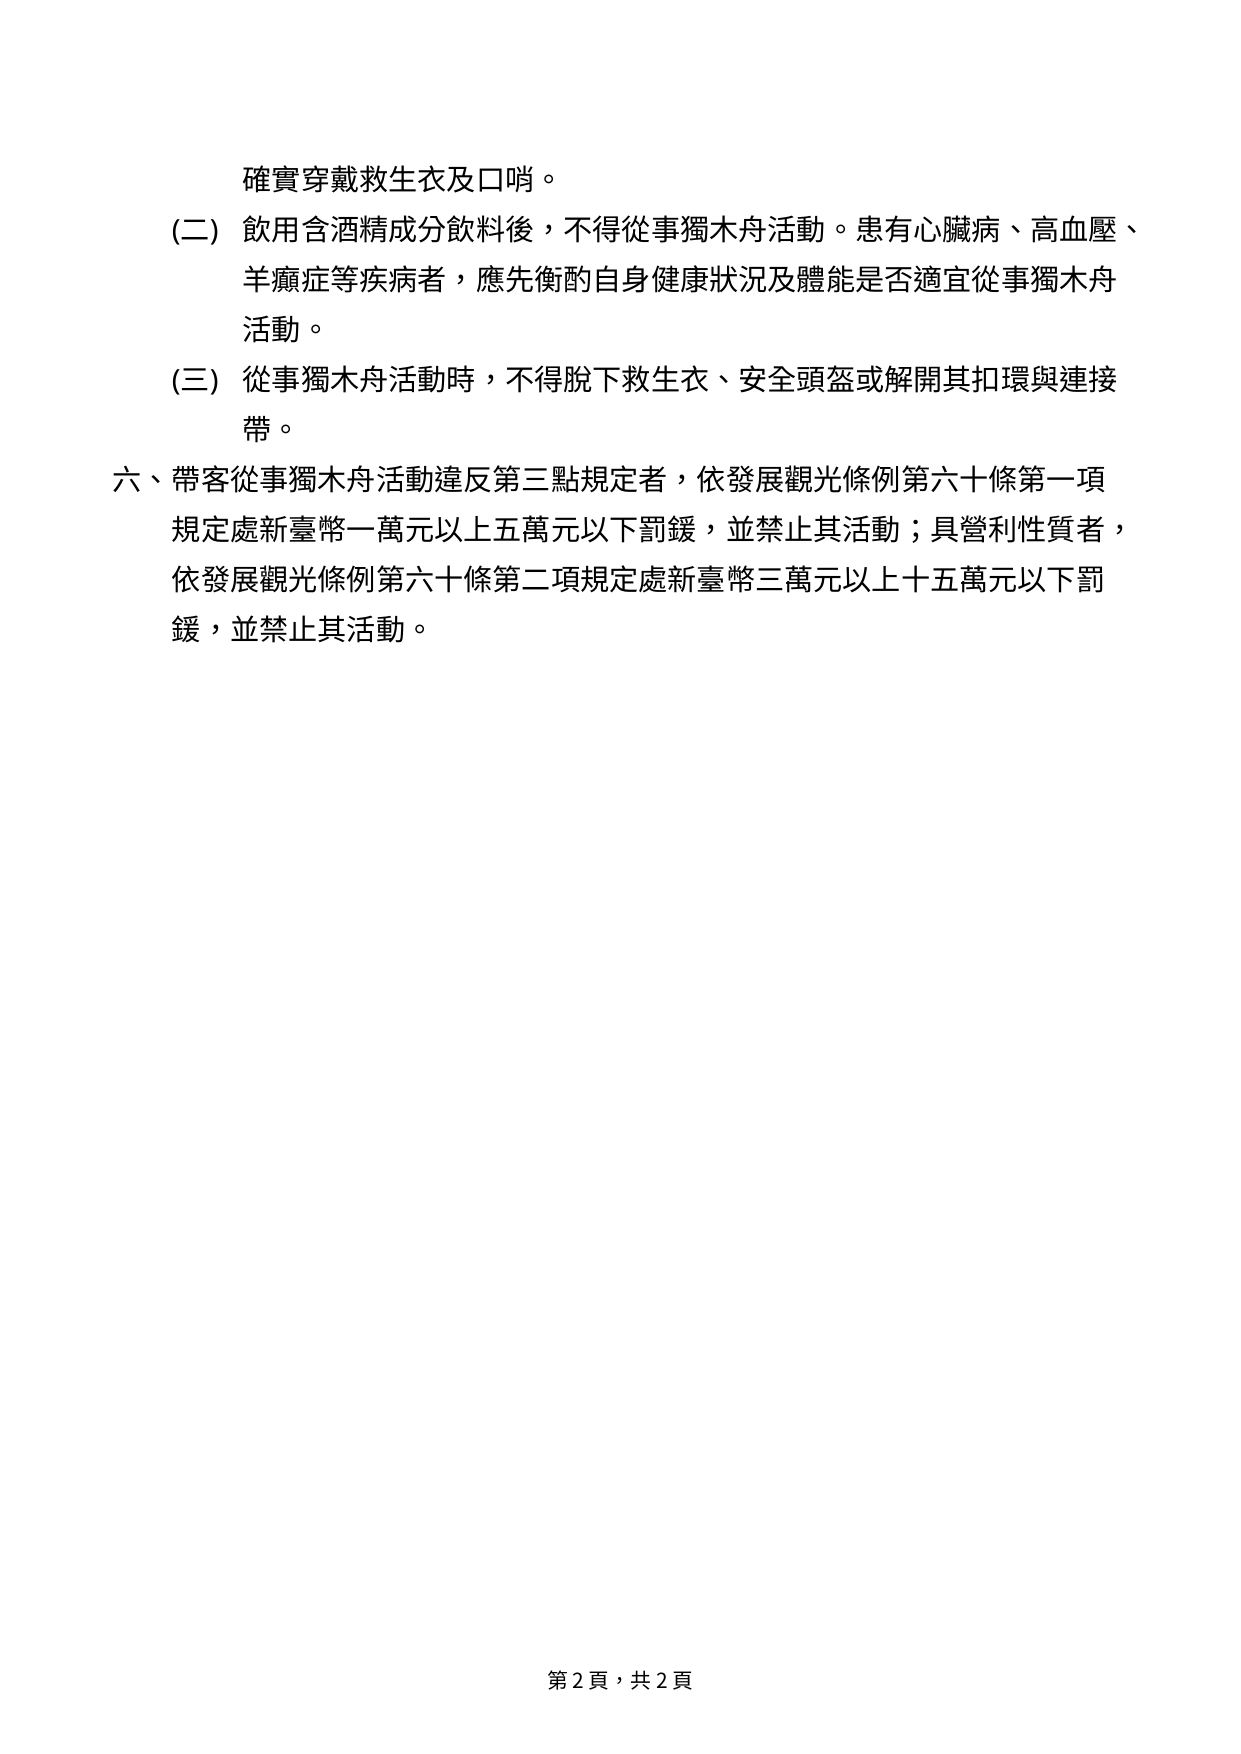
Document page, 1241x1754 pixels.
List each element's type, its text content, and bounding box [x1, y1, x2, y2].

list 確實穿戴救生衣及口哨。 [172, 150, 1128, 200]
list 帶客從事獨木舟活動違反第三點規定者，依發展觀光條例第六十條第一項規定處新臺幣一萬元以上五萬元以下罰鍰，並禁止其活動；具營利性質者，依發展觀光條例第六十條第二項規定處新臺幣三萬元以上十五萬元以下罰鍰，並禁止其活動。 [112, 450, 1128, 650]
list 從事獨木舟活動時，不得脫下救生衣、安全頭盔或解開其扣環與連接帶。 [172, 350, 1128, 450]
list 飲用含酒精成分飲料後，不得從事獨木舟活動。患有心臟病、高血壓、羊癲症等疾病者，應先衡酌自身健康狀況及體能是否適宜從事獨木舟活動。 [172, 200, 1128, 350]
